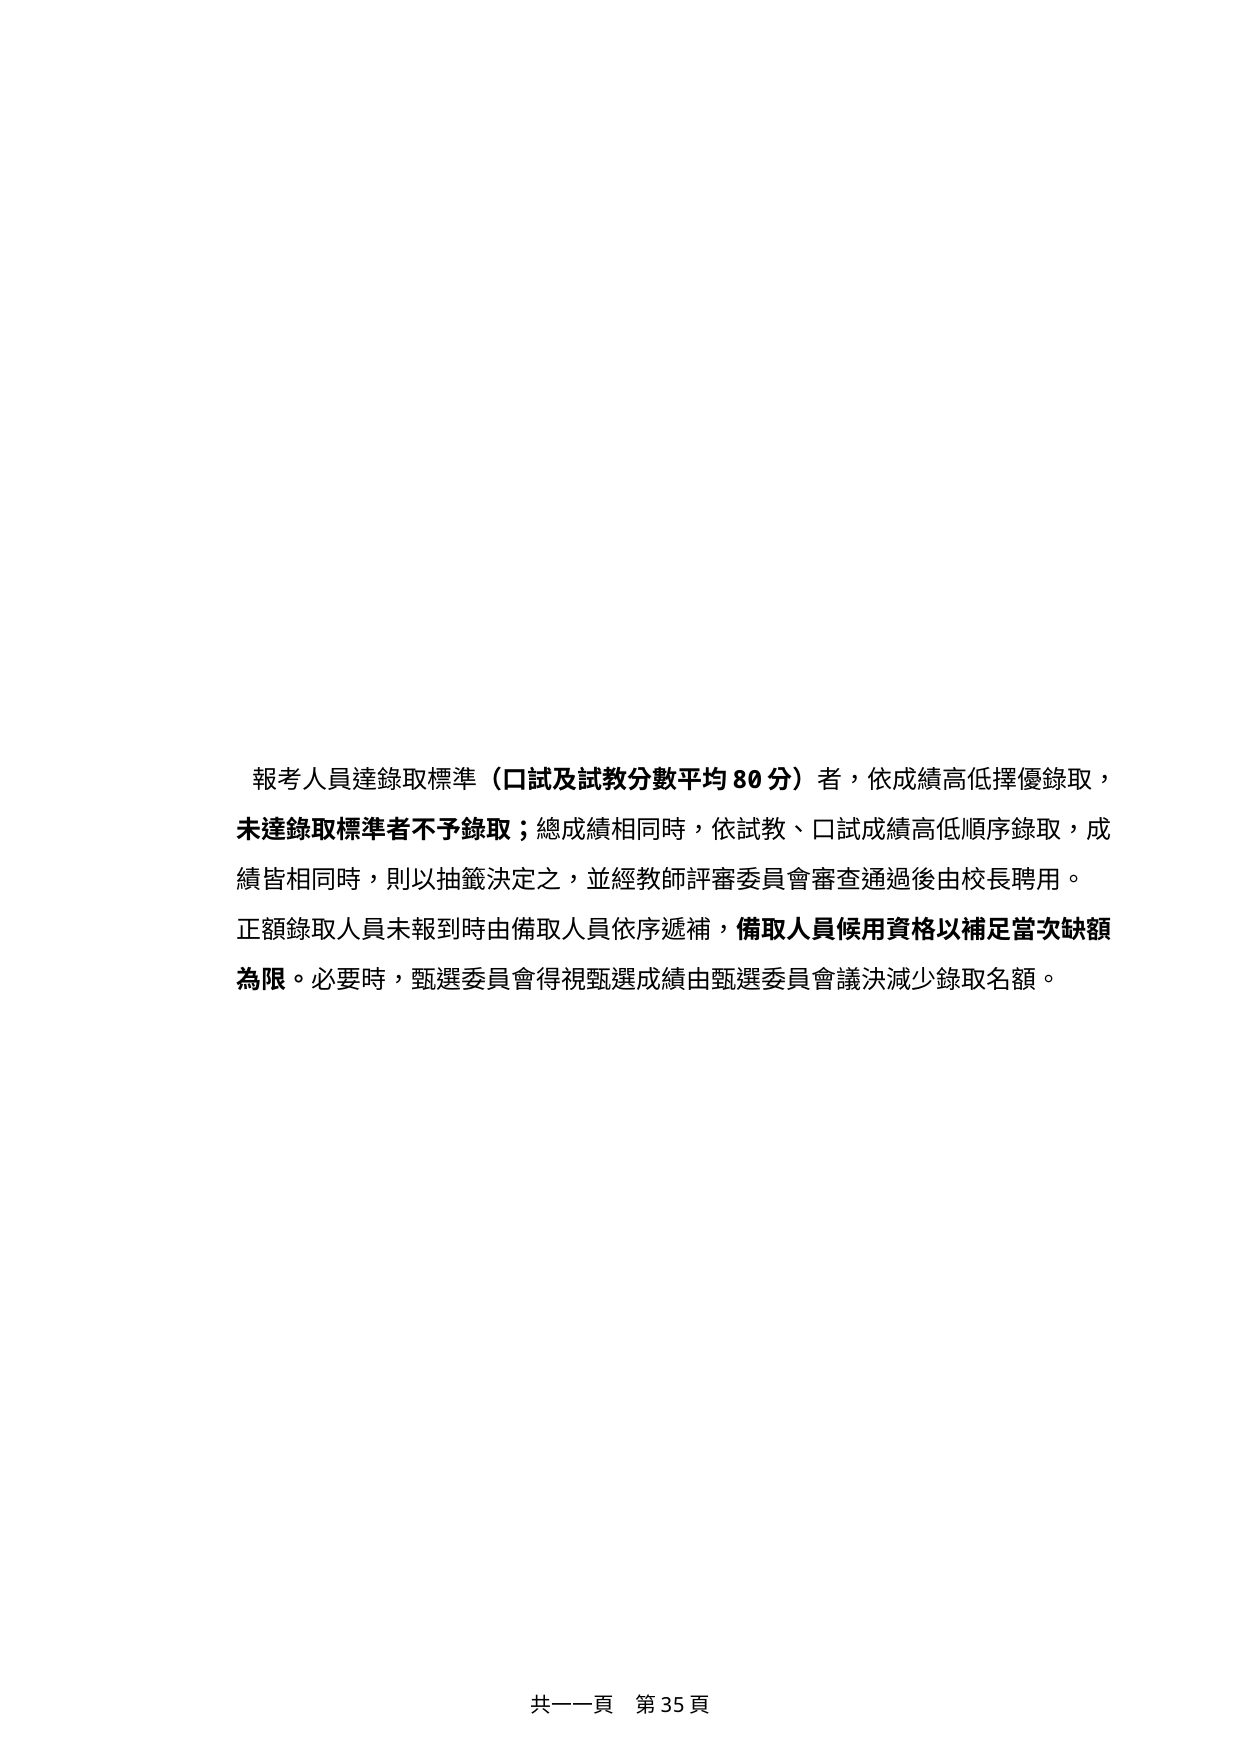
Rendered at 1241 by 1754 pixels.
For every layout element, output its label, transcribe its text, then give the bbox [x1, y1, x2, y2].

text 報考人員達錄取標準（口試及試教分數平均80分）者，依成績高低擇優錄取，未達錄取標準者不予錄取；總成績相同時，依試教、口試成績高低順序錄取，成績皆相同時，則以抽籤決定之，並經教師評審委員會審查通過後由校長聘用。 [192, 749, 1122, 899]
text 正額錄取人員未報到時由備取人員依序遞補，備取人員候用資格以補足當次缺額為限。必要時，甄選委員會得視甄選成績由甄選委員會議決減少錄取名額。 [236, 899, 1122, 999]
